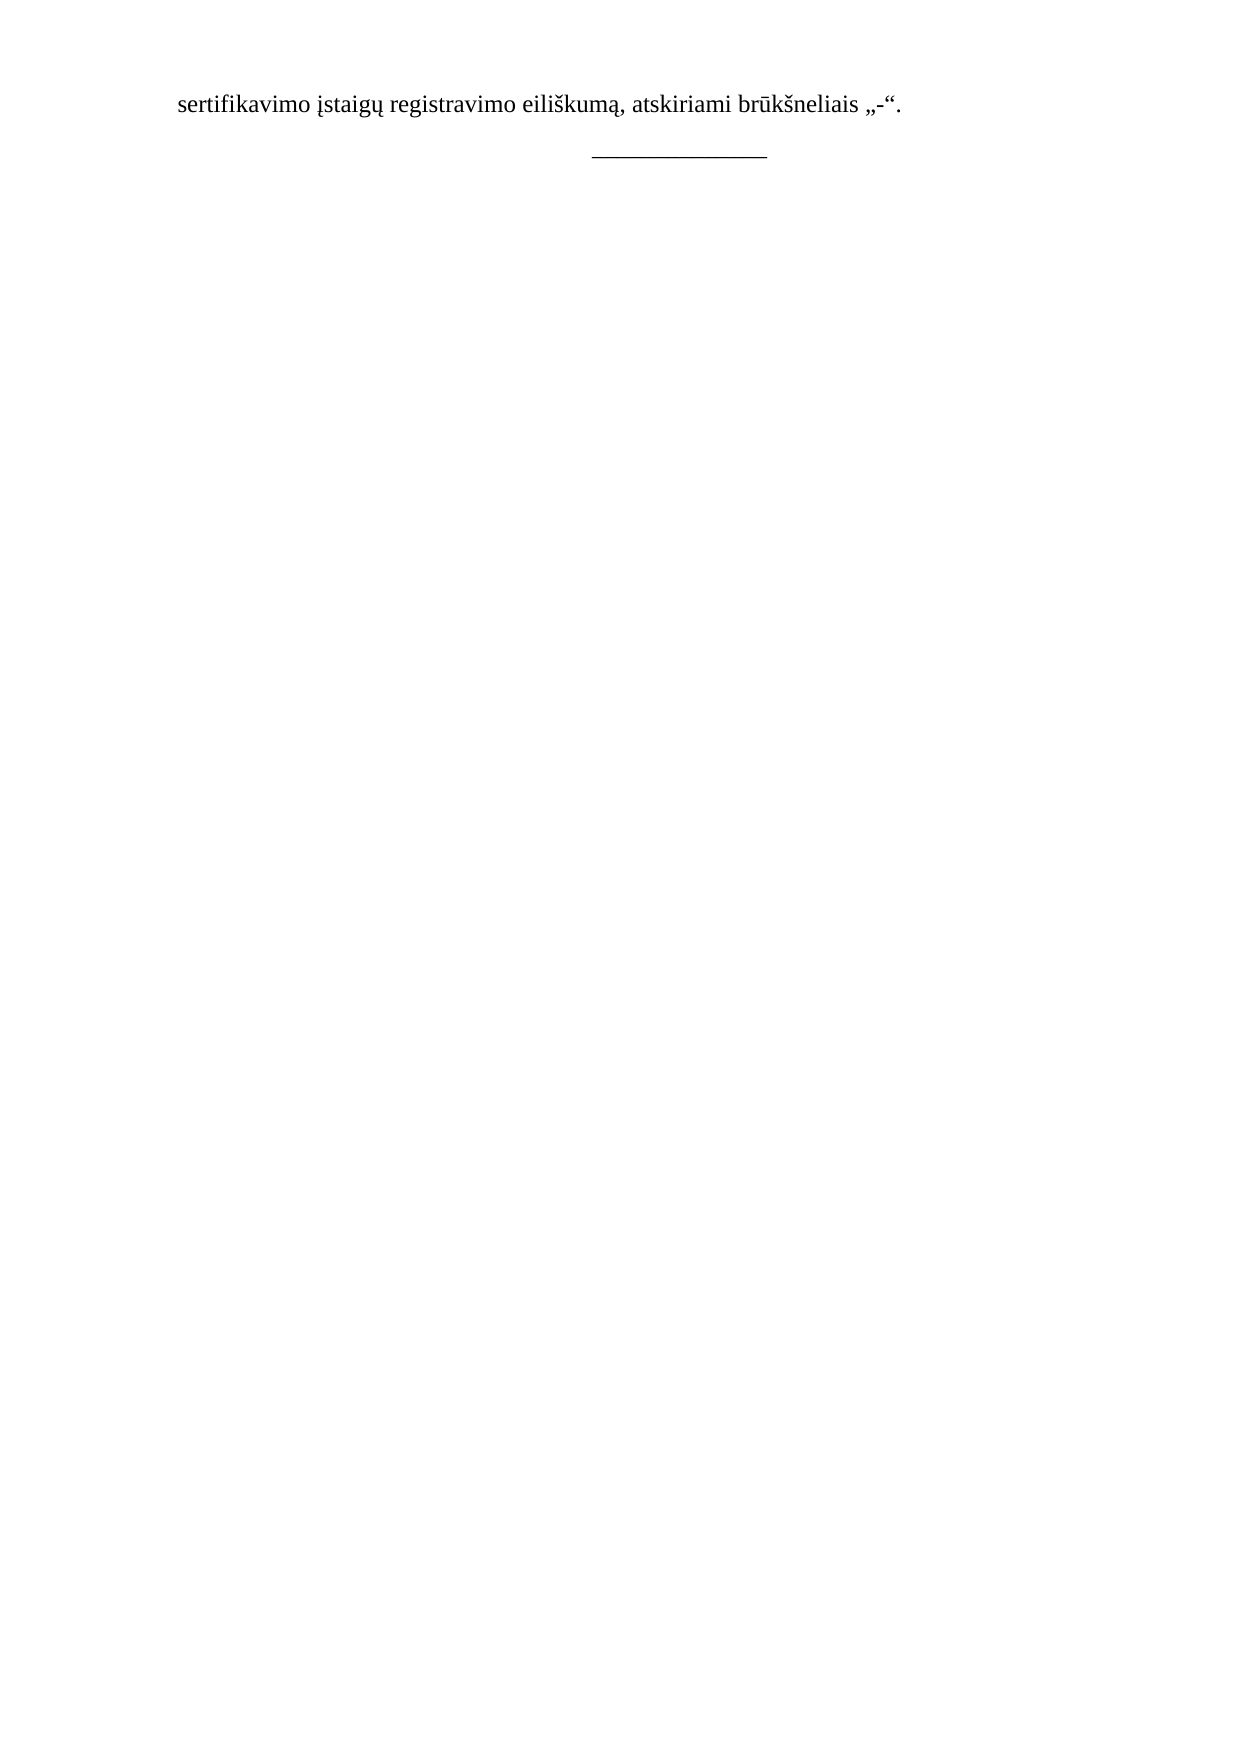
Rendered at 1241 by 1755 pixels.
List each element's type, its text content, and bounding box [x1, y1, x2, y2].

text sertifikavimo įstaigų registravimo eiliškumą, atskiriami brūkšneliais „-“. [177, 89, 1181, 117]
text ______________ [177, 132, 1181, 161]
